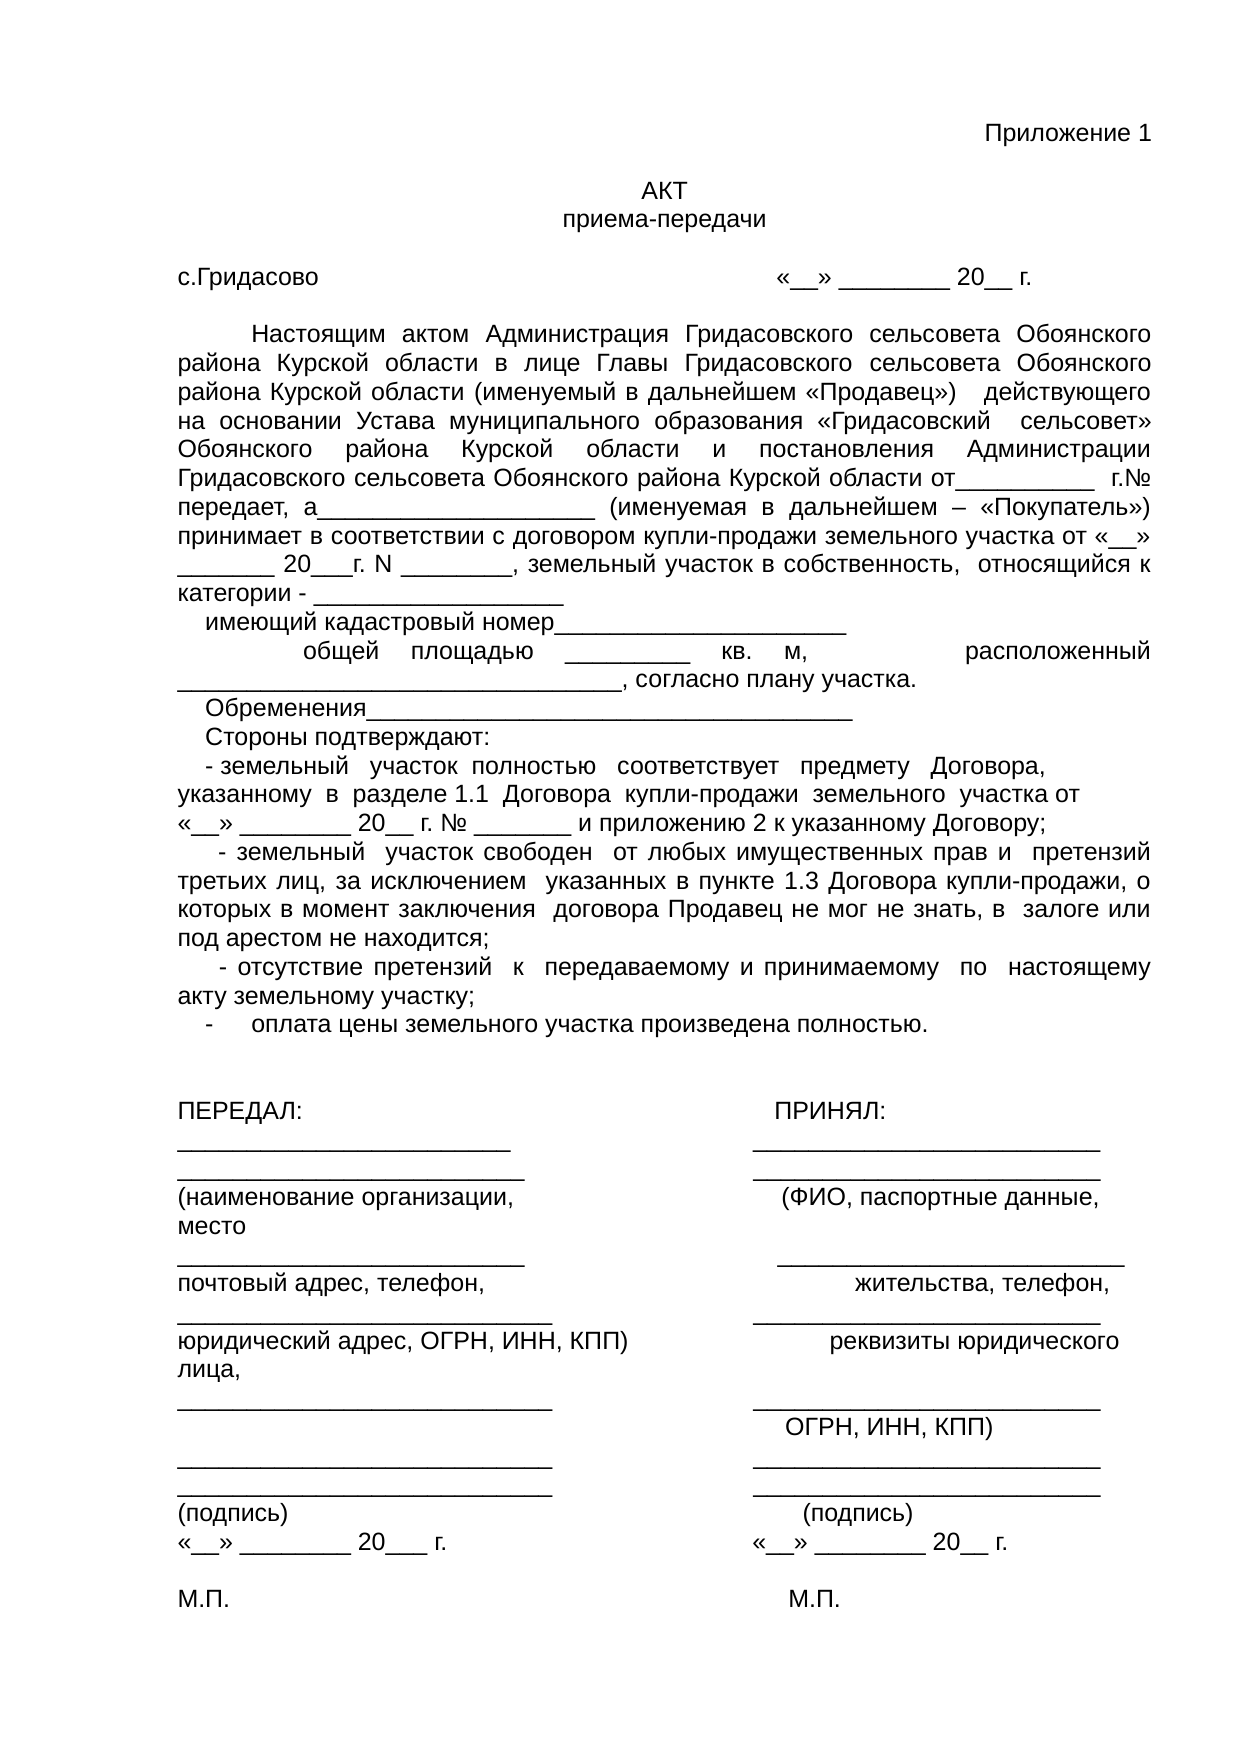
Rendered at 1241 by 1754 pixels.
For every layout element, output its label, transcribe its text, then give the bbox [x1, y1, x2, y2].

text юридический адрес, ОГРН, ИНН, КПП) реквизиты юридического лица, [177, 1326, 1152, 1383]
text ___________________________ _________________________ [177, 1441, 1152, 1469]
text М.П. М.П. [177, 1584, 1152, 1613]
text ПЕРЕДАЛ: ПРИНЯЛ: [177, 1096, 1152, 1124]
text ___________________________ _________________________ [177, 1469, 1152, 1498]
text имеющий кадастровый номер_____________________ [177, 607, 1152, 636]
text - отсутствие претензий к передаваемому и принимаемому по настоящему акту земельному участку; [177, 952, 1152, 1009]
text «__» ________ 20__ г. № _______ и приложению 2 к указанному Договору; [177, 808, 1152, 837]
text - земельный участок полностью соответствует предмету Договора, [177, 751, 1152, 779]
text (подпись) (подпись) [177, 1498, 1152, 1527]
text указанному в разделе 1.1 Договора купли-продажи земельного участка от [177, 779, 1152, 808]
text Обременения___________________________________ [177, 693, 1152, 722]
text ________________________ _________________________ [177, 1124, 1152, 1153]
text почтовый адрес, телефон, жительства, телефон, [177, 1268, 1152, 1297]
text - оплата цены земельного участка произведена полностью. [177, 1009, 1152, 1038]
text Стороны подтверждают: [177, 722, 1152, 751]
text _________________________ _________________________ (наименование организации, (ФИО, паспортные данные, место [177, 1153, 1152, 1239]
text _________________________ _________________________ [177, 1239, 1152, 1268]
text общей площадью _________ кв. м, расположенный ________________________________, согласно плану участка. [177, 636, 1152, 693]
text ОГРН, ИНН, КПП) [177, 1412, 1152, 1441]
text Настоящим актом Администрация Гридасовского сельсовета Обоянского района Курской области в лице Главы Гридасовского сельсовета Обоянского района Курской области (именуемый в дальнейшем «Продавец») действующего на основании Устава муниципального образования «Гридасовский сельсовет» Обоянского района Курской области и постановления Администрации Гридасовского сельсовета Обоянского района Курской области от__________ г.№ передает, а____________________ (именуемая в дальнейшем – «Покупатель») принимает в соответствии с договором купли-продажи земельного участка от «__» _______ 20___г. N ________, земельный участок в собственность, относящийся к категории - __________________ [177, 319, 1152, 607]
text ___________________________ _________________________ [177, 1297, 1152, 1326]
text приема-передачи [177, 204, 1152, 233]
subtitle Приложение 1 [177, 118, 1152, 147]
text с.Гридасово «__» ________ 20__ г. [177, 262, 1152, 291]
text «__» ________ 20___ г. «__» ________ 20__ г. [177, 1527, 1152, 1556]
text АКТ [177, 176, 1152, 204]
text ___________________________ _________________________ [177, 1383, 1152, 1412]
text - земельный участок свободен от любых имущественных прав и претензий третьих лиц, за исключением указанных в пункте 1.3 Договора купли-продажи, о которых в момент заключения договора Продавец не мог не знать, в залоге или под арестом не находится; [177, 837, 1152, 952]
